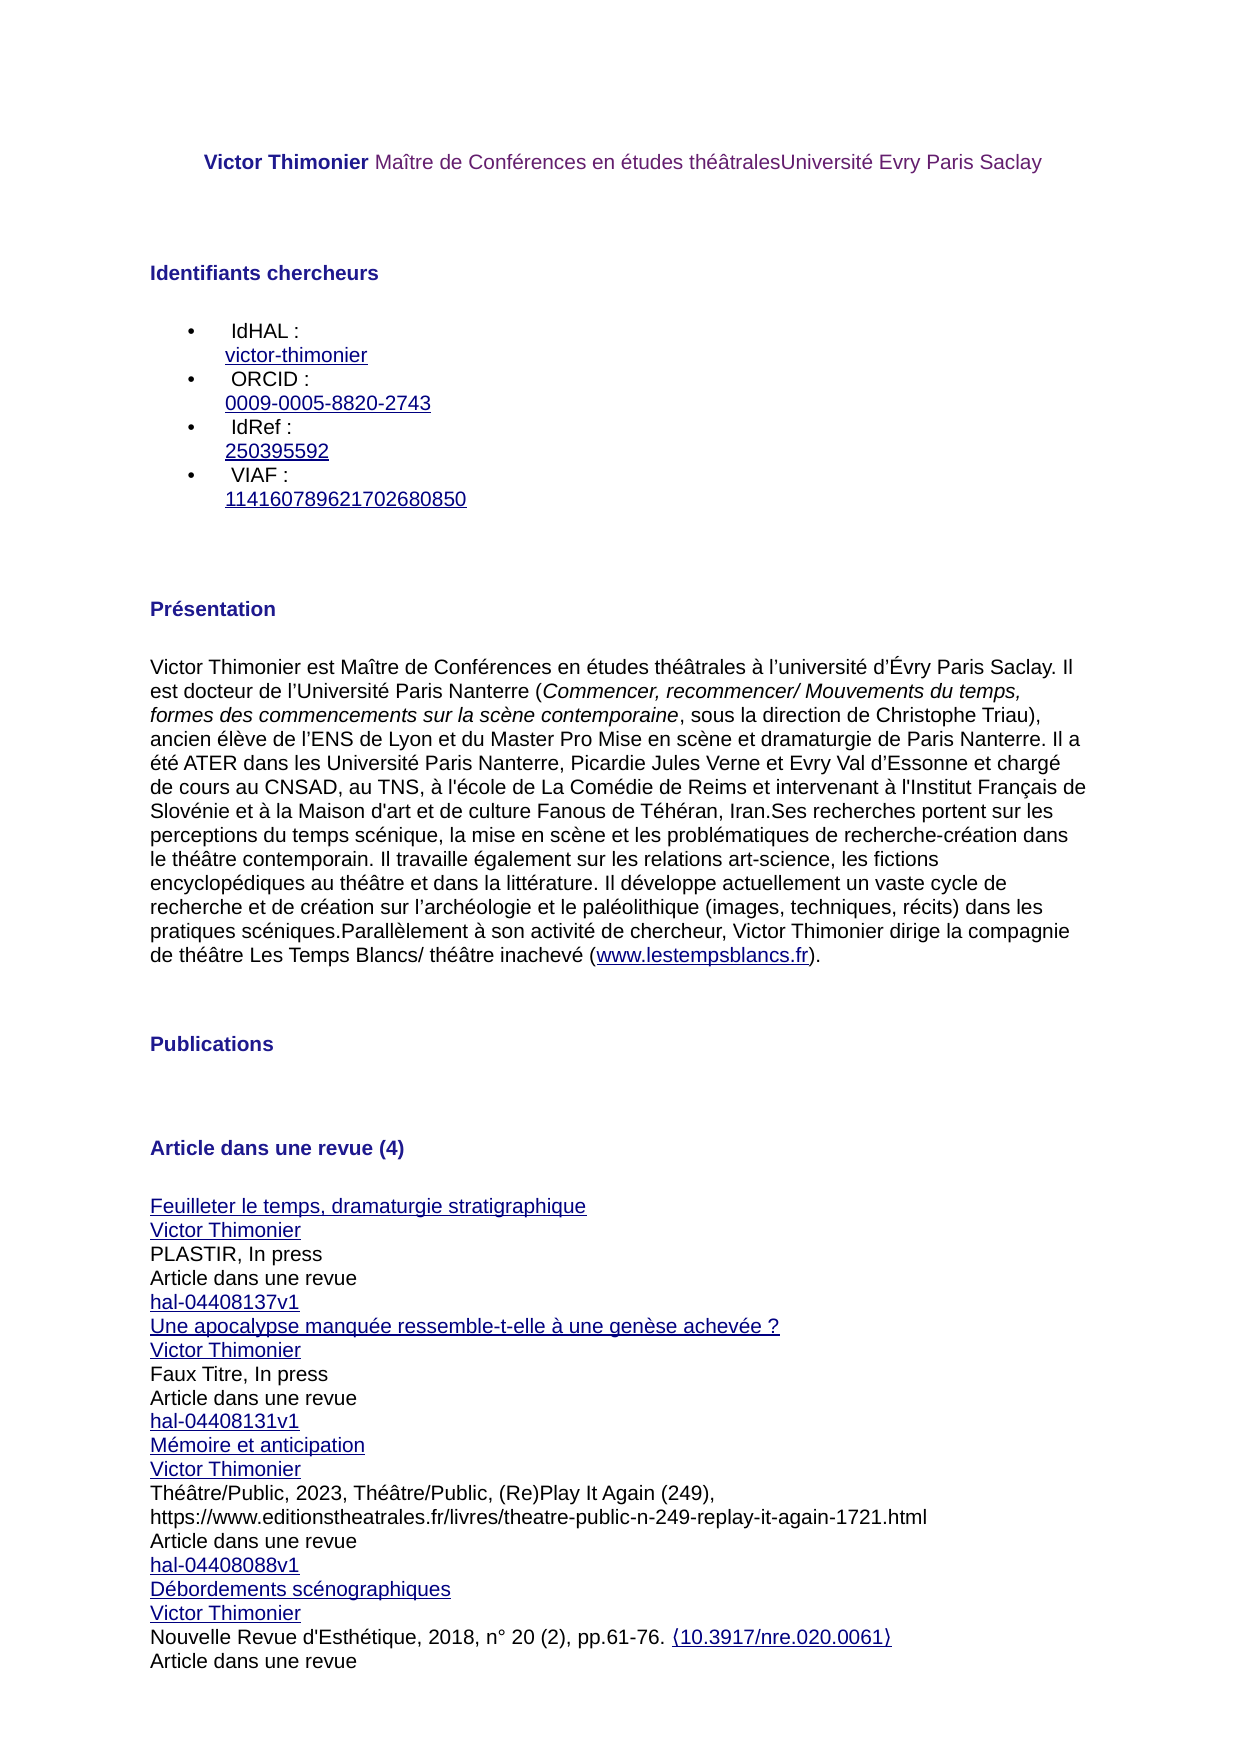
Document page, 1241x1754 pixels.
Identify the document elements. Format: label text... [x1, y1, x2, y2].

subtitle Article dans une revue (4) [150, 1135, 1090, 1159]
list 250395592 [187, 438, 1090, 462]
subtitle Publications [150, 1032, 1090, 1056]
list 0009-0005-8820-2743 [187, 391, 1090, 414]
table_cell Débordements scénographiques Victor Thimonier Nouvelle Revue d'Esthétique, 2018, n° 20 (2), pp.61-76. ⟨10.3917/nre.020.0061⟩ Article dans une revue [150, 1577, 1090, 1673]
table_cell Mémoire et anticipation Victor Thimonier Théâtre/Public, 2023, Théâtre/Public, (Re)Play It Again (249), https://www.editionstheatrales.fr/livres/theatre-public-n-249-replay-it-again-1721.html Article dans une revue hal-04408088v1 [150, 1433, 1090, 1577]
text Victor Thimonier est Maître de Conférences en études théâtrales à l’université d’Évry Paris Saclay. Il est docteur de l’Université Paris Nanterre (Commencer, recommencer/ Mouvements du temps, formes des commencements sur la scène contemporaine, sous la direction de Christophe Triau), ancien élève de l’ENS de Lyon et du Master Pro Mise en scène et dramaturgie de Paris Nanterre. Il a été ATER dans les Université Paris Nanterre, Picardie Jules Verne et Evry Val d’Essonne et chargé de cours au CNSAD, au TNS, à l'école de La Comédie de Reims et intervenant à l'Institut Français de Slovénie et à la Maison d'art et de culture Fanous de Téhéran, Iran.Ses recherches portent sur les perceptions du temps scénique, la mise en scène et les problématiques de recherche-création dans le théâtre contemporain. Il travaille également sur les relations art-science, les fictions encyclopédiques au théâtre et dans la littérature. Il développe actuellement un vaste cycle de recherche et de création sur l’archéologie et le paléolithique (images, techniques, récits) dans les pratiques scéniques.Parallèlement à son activité de chercheur, Victor Thimonier dirige la compagnie de théâtre Les Temps Blancs/ théâtre inachevé (www.lestempsblancs.fr). [150, 655, 1090, 967]
list IdHAL : [187, 319, 1090, 343]
list victor-thimonier [187, 343, 1090, 367]
subtitle Présentation [150, 597, 1090, 621]
list ORCID : [187, 367, 1090, 391]
table_header Feuilleter le temps, dramaturgie stratigraphique Victor Thimonier PLASTIR, In press Article dans une revue hal-04408137v1 [150, 1194, 1090, 1313]
subtitle Identifiants chercheurs [150, 260, 1090, 284]
list VIAF : [187, 462, 1090, 486]
list 114160789621702680850 [187, 486, 1090, 510]
list IdRef : [187, 414, 1090, 438]
table_cell Une apocalypse manquée ressemble-t-elle à une genèse achevée ? Victor Thimonier Faux Titre, In press Article dans une revue hal-04408131v1 [150, 1314, 1090, 1433]
subtitle Victor Thimonier Maître de Conférences en études théâtralesUniversité Evry Paris Saclay [150, 150, 1090, 174]
